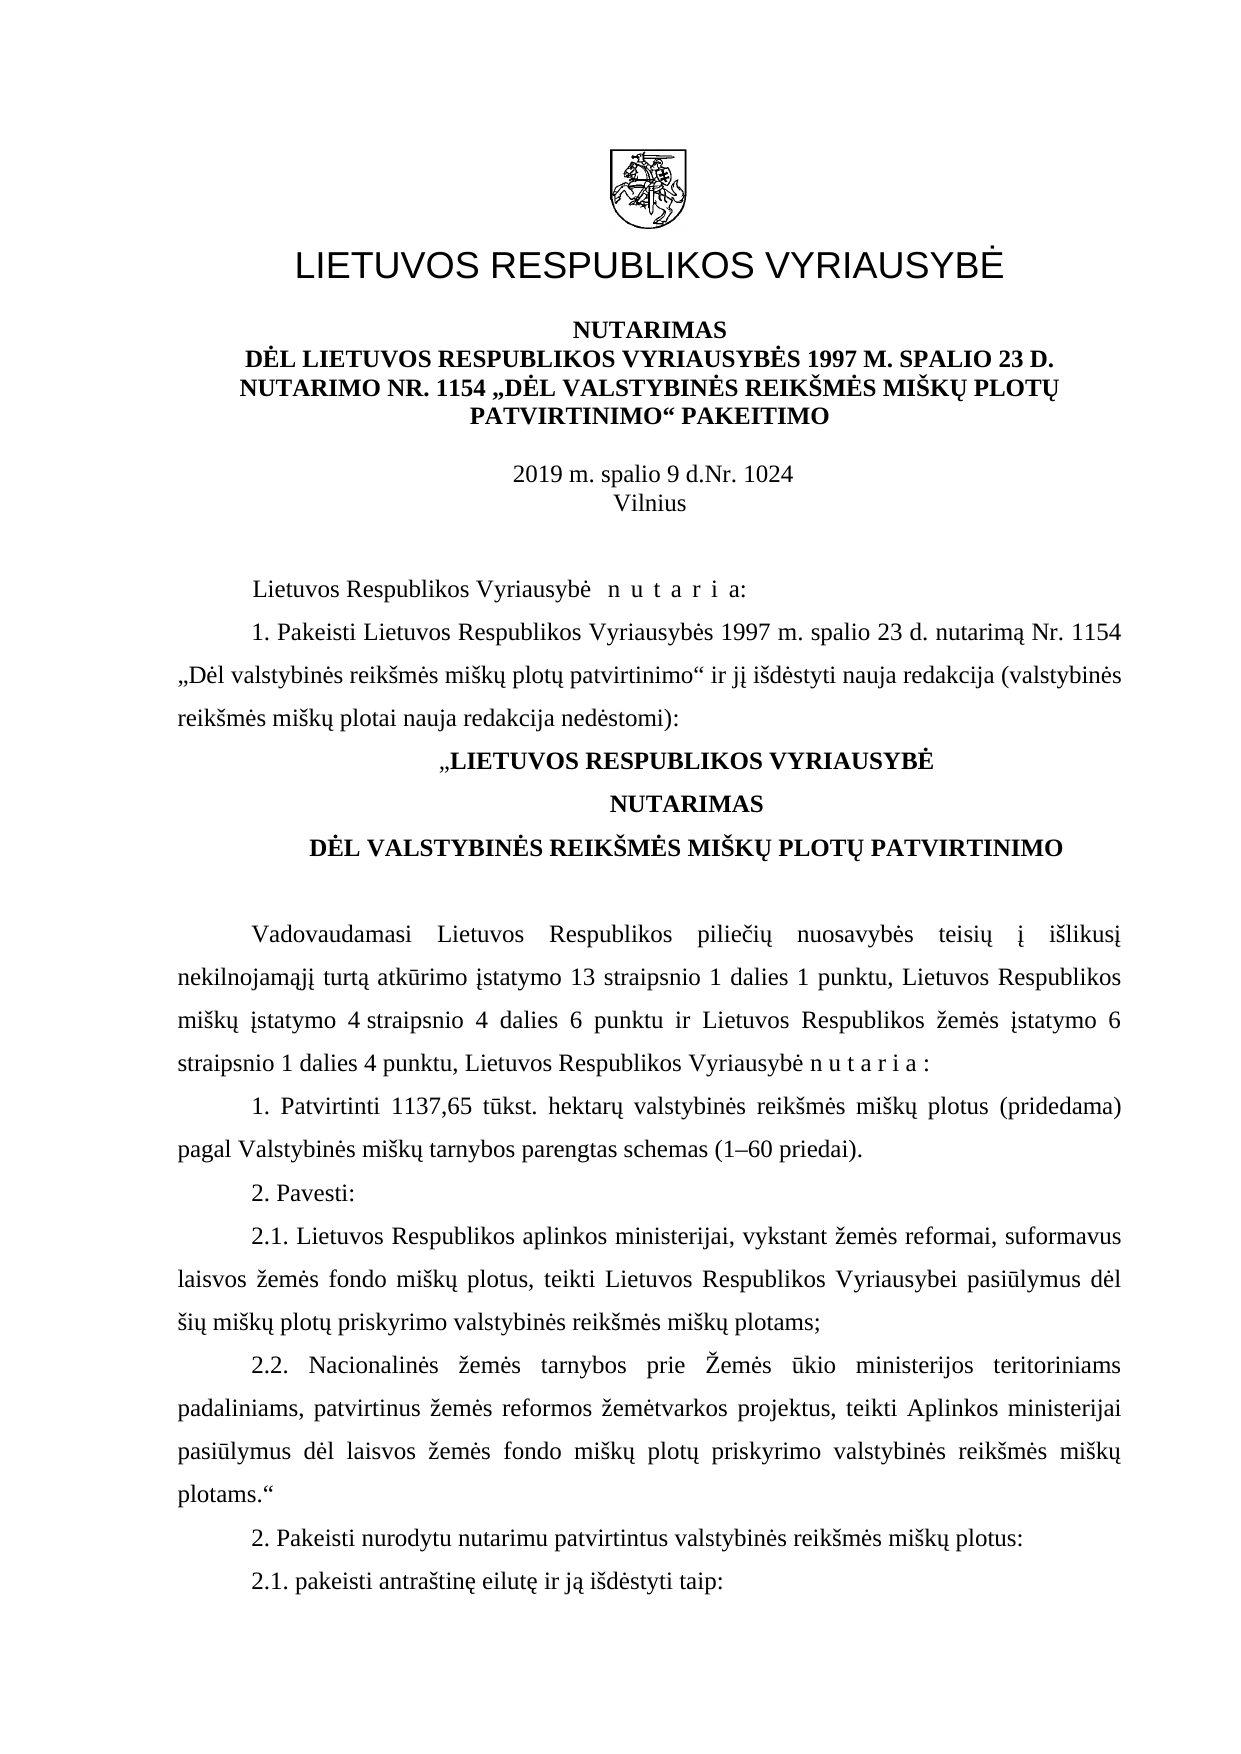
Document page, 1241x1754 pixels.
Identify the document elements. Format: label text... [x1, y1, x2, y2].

text 2.1. Lietuvos Respublikos aplinkos ministerijai, vykstant žemės reformai, suformavus laisvos žemės fondo miškų plotus, teikti Lietuvos Respublikos Vyriausybei pasiūlymus dėl šių miškų plotų priskyrimo valstybinės reikšmės miškų plotams; [177, 1221, 1122, 1336]
text Vadovaudamasi Lietuvos Respublikos piliečių nuosavybės teisių į išlikusį nekilnojamąjį turtą atkūrimo įstatymo 13 straipsnio 1 dalies 1 punktu, Lietuvos Respublikos miškų įstatymo 4 straipsnio 4 dalies 6 punktu ir Lietuvos Respublikos žemės įstatymo 6 straipsnio 1 dalies 4 punktu, Lietuvos Respublikos Vyriausybė nutaria: [177, 919, 1122, 1077]
text Lietuvos Respublikos Vyriausybė nutaria: [177, 574, 1122, 603]
text DĖL LIETUVOS RESPUBLIKOS VYRIAUSYBĖS 1997 M. SPALIO 23 D. NUTARIMO NR. 1154 „DĖL VALSTYBINĖS REIKŠMĖS MIŠKŲ PLOTŲ PATVIRTINIMO“ PAKEITIMO [177, 344, 1122, 430]
text 2. Pakeisti nurodytu nutarimu patvirtintus valstybinės reikšmės miškų plotus: [207, 1523, 1122, 1551]
text nutarimas [177, 315, 1122, 344]
text 1. Pakeisti Lietuvos Respublikos Vyriausybės 1997 m. spalio 23 d. nutarimą Nr. 1154 „Dėl valstybinės reikšmės miškų plotų patvirtinimo“ ir jį išdėstyti nauja redakcija (valstybinės reikšmės miškų plotai nauja redakcija nedėstomi): [177, 617, 1122, 732]
text „LIETUVOS RESPUBLIKOS VYRIAUSYBĖ [177, 746, 1122, 775]
text 2019 m. spalio 9 d.Nr. 1024 [177, 459, 1122, 488]
text Lietuvos Respublikos Vyriausybė [177, 243, 1122, 286]
text Vilnius [177, 488, 1122, 516]
text 1. Patvirtinti 1137,65 tūkst. hektarų valstybinės reikšmės miškų plotus (pridedama) pagal Valstybinės miškų tarnybos parengtas schemas (1–60 priedai). [177, 1091, 1122, 1163]
text 2.1. pakeisti antraštinę eilutę ir ją išdėstyti taip: [177, 1566, 1122, 1594]
text DĖL VALSTYBINĖS REIKŠMĖS MIŠKŲ PLOTŲ PATVIRTINIMO [177, 833, 1122, 861]
text 2. Pavesti: [177, 1178, 1122, 1206]
text 2.2. Nacionalinės žemės tarnybos prie Žemės ūkio ministerijos teritoriniams padaliniams, patvirtinus žemės reformos žemėtvarkos projektus, teikti Aplinkos ministerijai pasiūlymus dėl laisvos žemės fondo miškų plotų priskyrimo valstybinės reikšmės miškų plotams.“ [177, 1350, 1122, 1508]
text NUTARIMAS [177, 789, 1122, 818]
